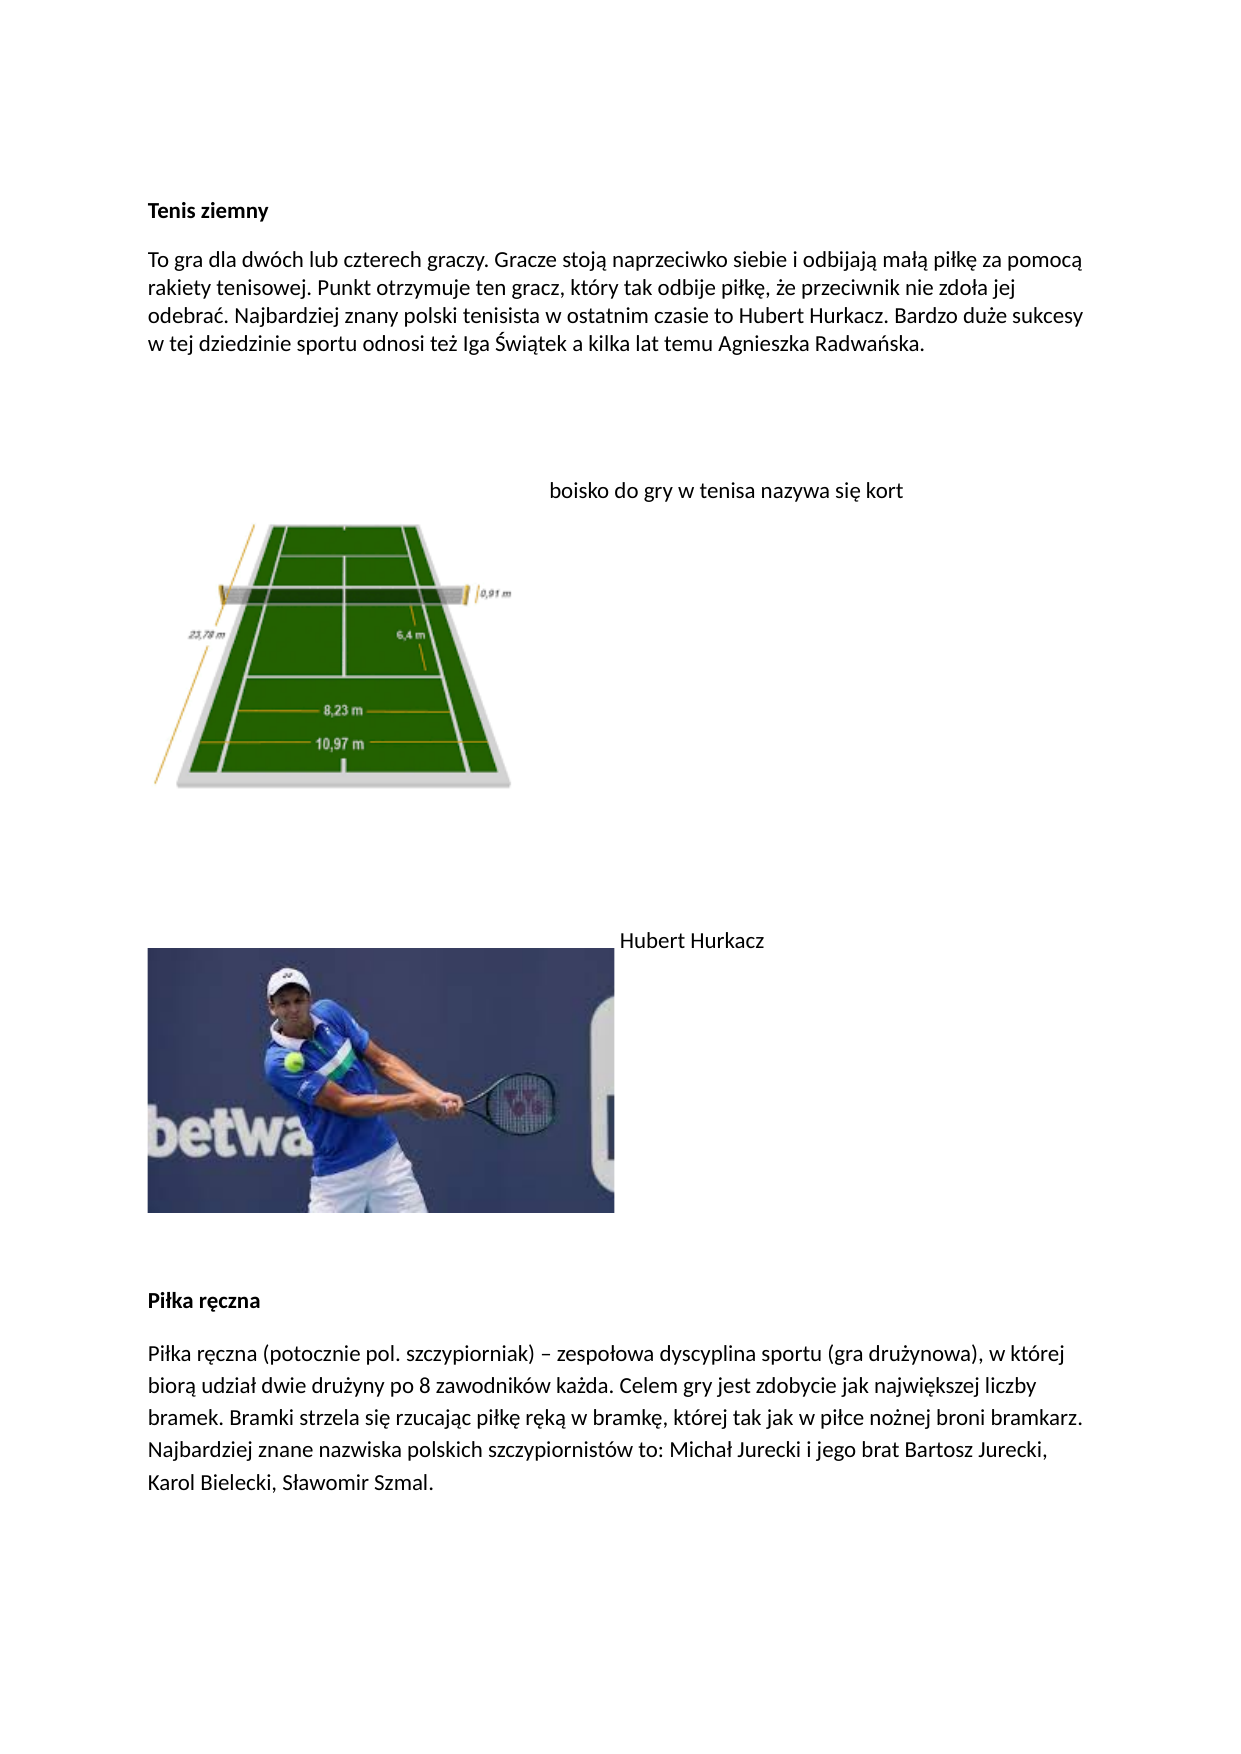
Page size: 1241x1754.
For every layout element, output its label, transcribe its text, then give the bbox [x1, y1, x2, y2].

text Piłka ręczna (potocznie pol. szczypiorniak) – zespołowa dyscyplina sportu (gra drużynowa), w której biorą udział dwie drużyny po 8 zawodników każda. Celem gry jest zdobycie jak największej liczby bramek. Bramki strzela się rzucając piłkę ręką w bramkę, której tak jak w piłce nożnej broni bramkarz. Najbardziej znane nazwiska polskich szczypiornistów to: Michał Jurecki i jego brat Bartosz Jurecki, Karol Bielecki, Sławomir Szmal. [148, 1339, 1093, 1496]
text boisko do gry w tenisa nazywa się kort [148, 476, 1093, 808]
text Hubert Hurkacz [148, 927, 1093, 1212]
text To gra dla dwóch lub czterech graczy. Gracze stoją naprzeciwko siebie i odbijają małą piłkę za pomocą rakiety tenisowej. Punkt otrzymuje ten gracz, który tak odbije piłkę, że przeciwnik nie zdoła jej odebrać. Najbardziej znany polski tenisista w ostatnim czasie to Hubert Hurkacz. Bardzo duże sukcesy w tej dziedzinie sportu odnosi też Iga Świątek a kilka lat temu Agnieszka Radwańska. [148, 245, 1093, 357]
text Tenis ziemny [148, 196, 1093, 224]
text Piłka ręczna [148, 1286, 1093, 1314]
